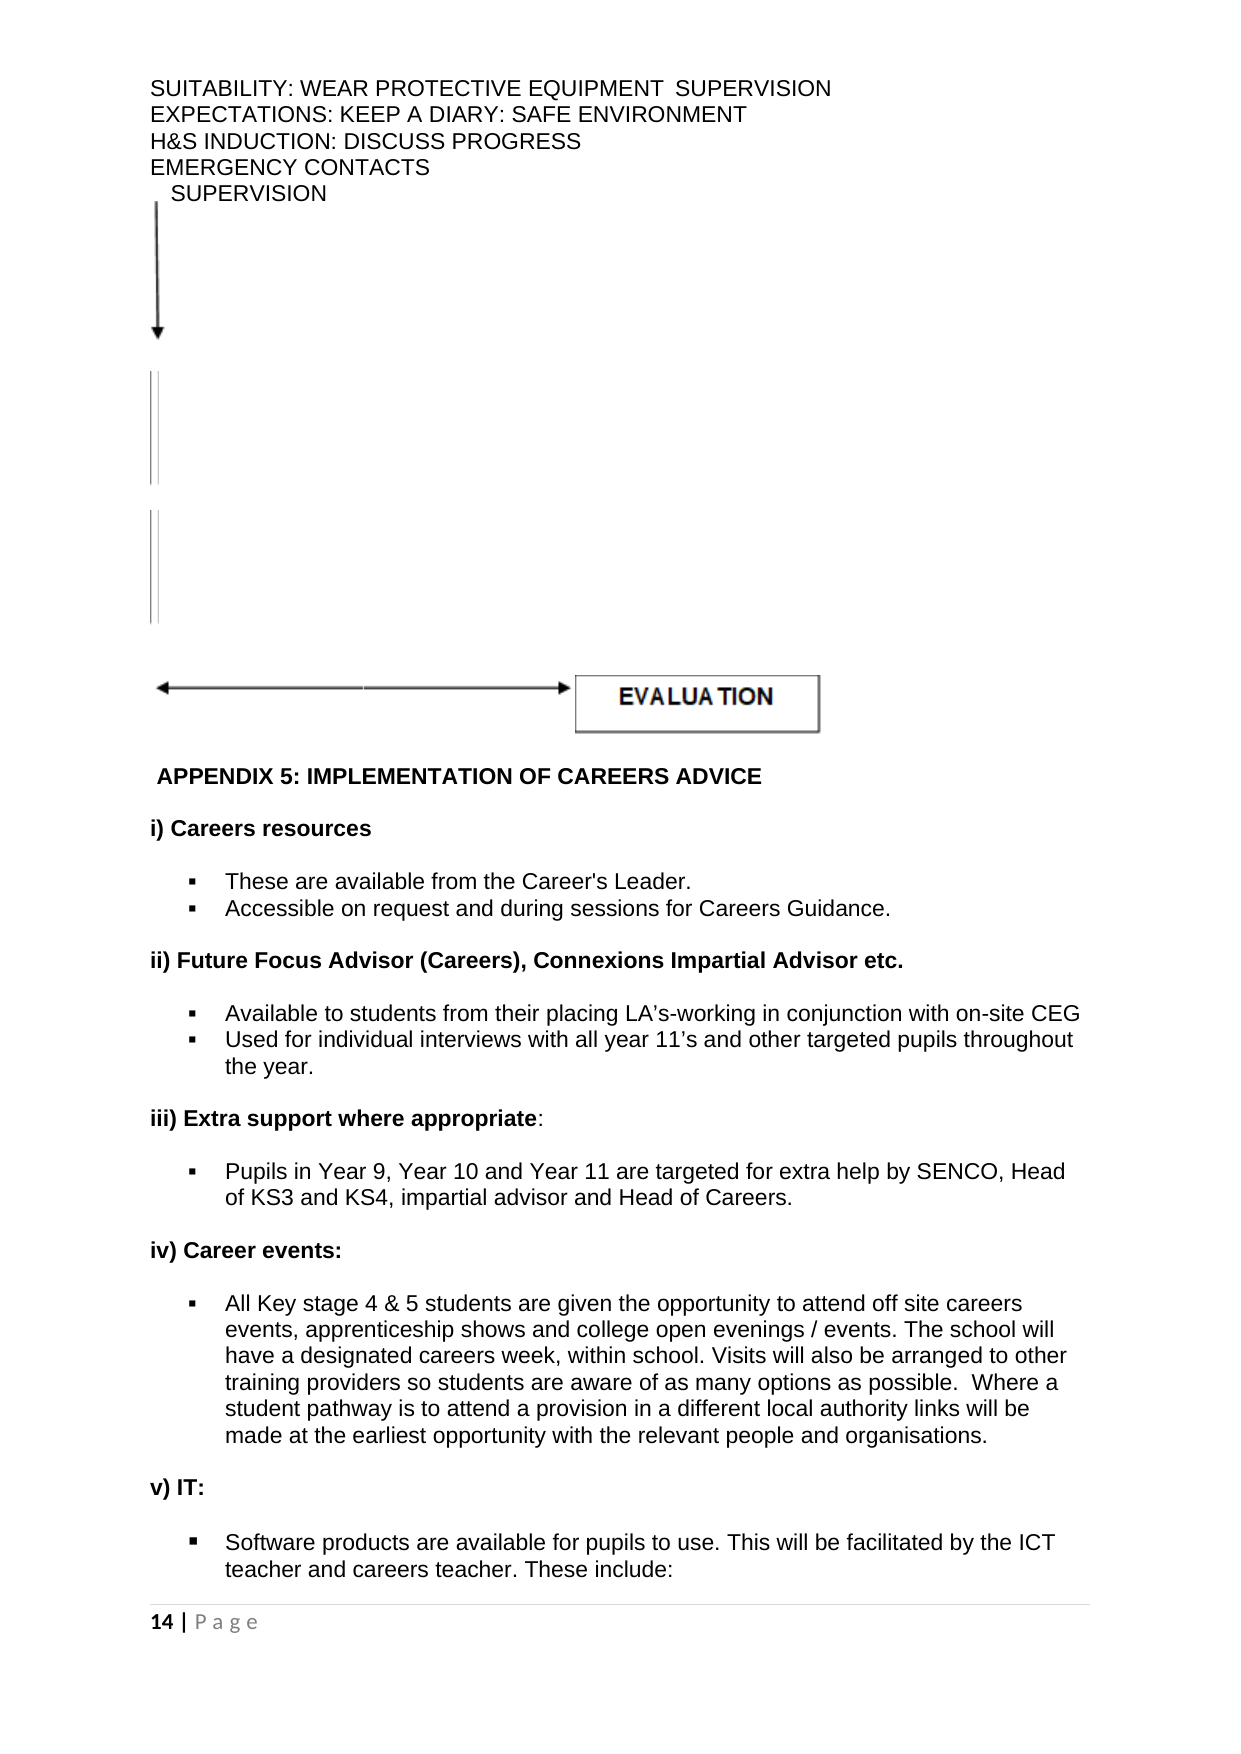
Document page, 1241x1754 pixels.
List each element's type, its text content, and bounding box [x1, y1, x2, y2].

text SUPERVISION [150, 180, 1090, 350]
list Available to students from their placing LA’s-working in conjunction with on-site CEG [187, 1000, 1090, 1026]
text iii) Extra support where appropriate: [150, 1105, 1090, 1132]
list Software products are available for pupils to use. This will be facilitated by the ICT teacher and careers teacher. These include: [187, 1529, 1090, 1583]
list Pupils in Year 9, Year 10 and Year 11 are targeted for extra help by SENCO, Head of KS3 and KS4, impartial advisor and Head of Careers. [187, 1158, 1090, 1211]
text i) Careers resources [150, 815, 1090, 842]
text ii) Future Focus Advisor (Careers), Connexions Impartial Advisor etc. [150, 947, 1090, 973]
text EXPECTATIONS: KEEP A DIARY: SAFE ENVIRONMENT [150, 101, 1090, 128]
list These are available from the Career's Leader. [187, 868, 1090, 894]
text SUITABILITY: WEAR PROTECTIVE EQUIPMENT SUPERVISION [150, 75, 1090, 101]
list Accessible on request and during sessions for Careers Guidance. [187, 894, 1090, 921]
text EMERGENCY CONTACTS [150, 154, 1090, 180]
list All Key stage 4 & 5 students are given the opportunity to attend off site careers events, apprenticeship shows and college open evenings / events. The school will have a designated careers week, within school. Visits will also be arranged to other training providers so students are aware of as many options as possible. Where a student pathway is to attend a provision in a different local authority links will be made at the earliest opportunity with the relevant people and organisations. [187, 1290, 1090, 1448]
text v) IT: [150, 1474, 1090, 1501]
text H&S INDUCTION: DISCUSS PROGRESS [150, 128, 1090, 154]
text APPENDIX 5: IMPLEMENTATION OF CAREERS ADVICE [150, 763, 1090, 789]
list Used for individual interviews with all year 11’s and other targeted pupils throughout the year. [187, 1026, 1090, 1079]
text iv) Career events: [150, 1237, 1090, 1263]
